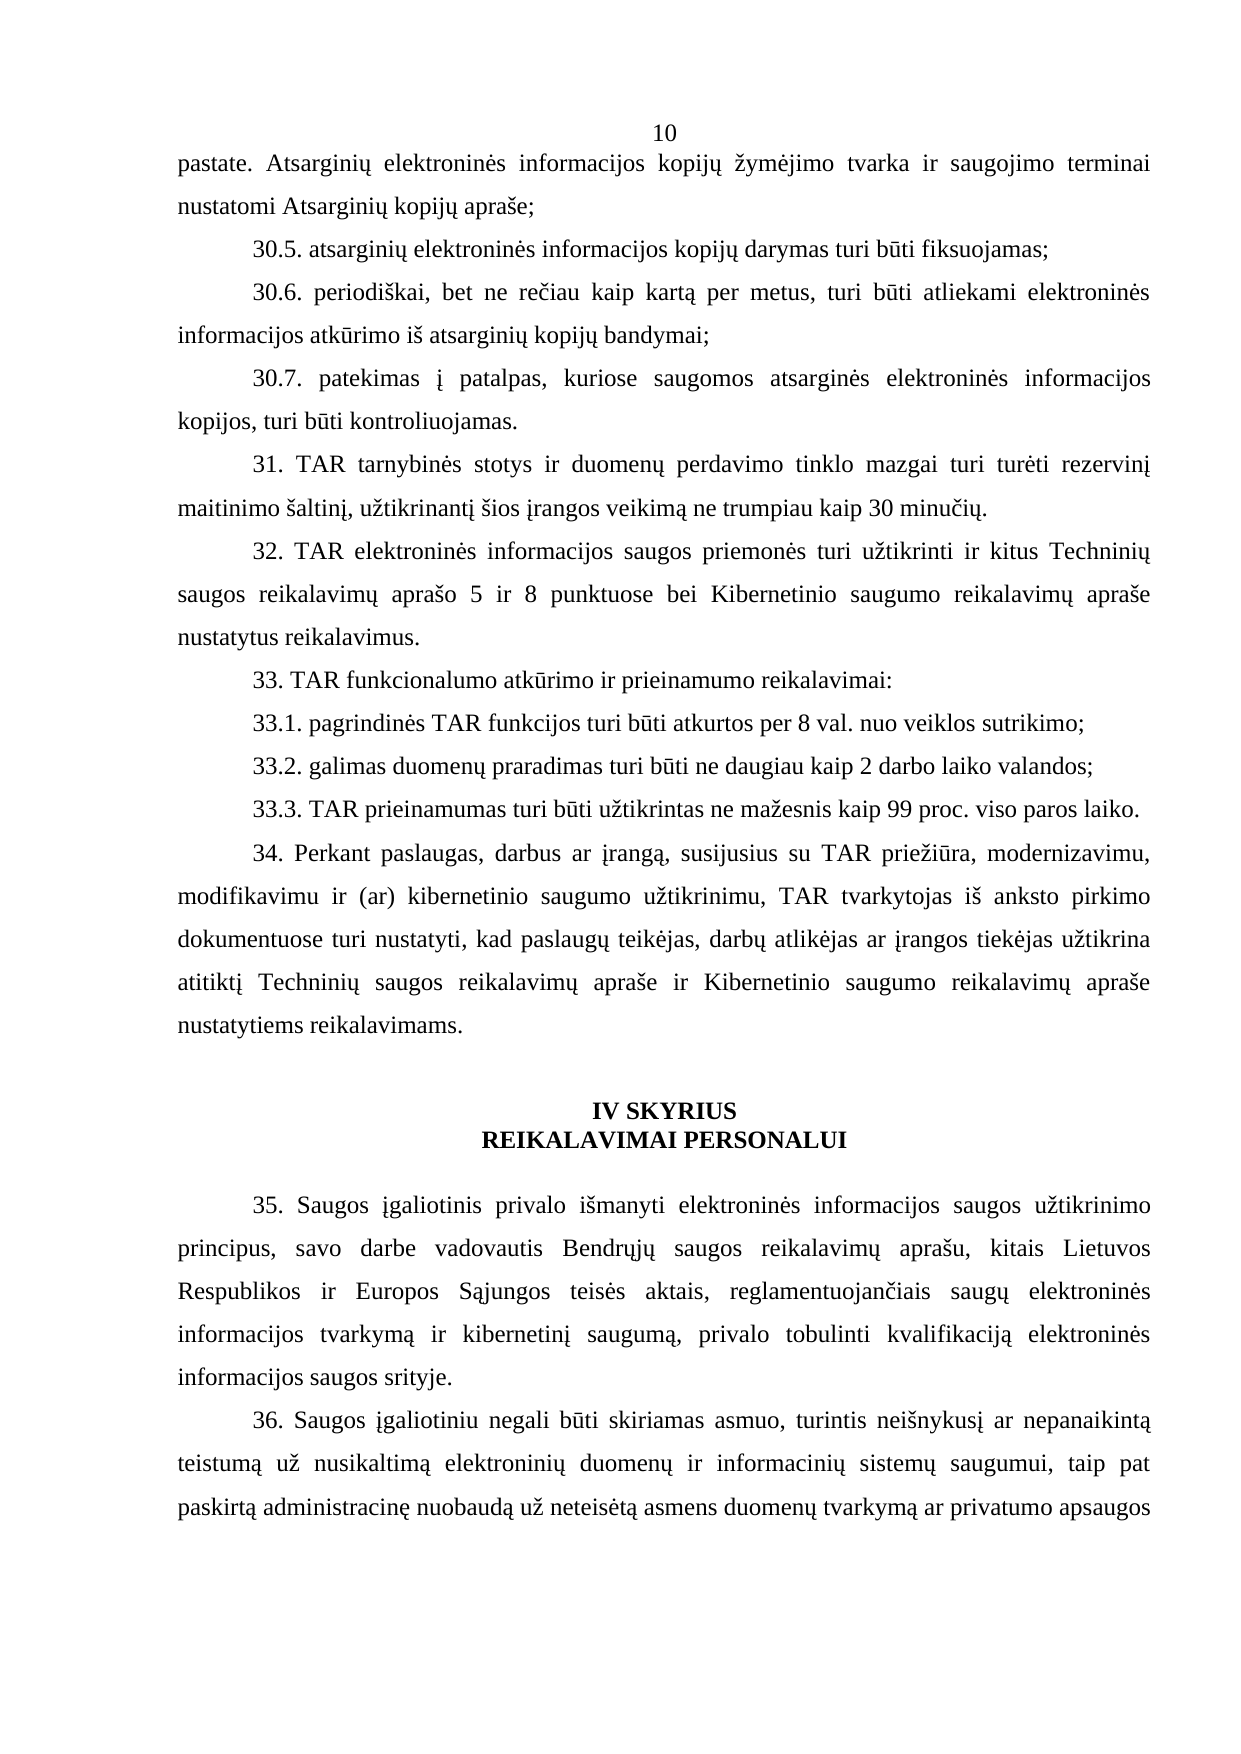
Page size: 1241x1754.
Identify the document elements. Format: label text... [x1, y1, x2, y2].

text 34. Perkant paslaugas, darbus ar įrangą, susijusius su TAR priežiūra, modernizavimu, modifikavimu ir (ar) kibernetinio saugumo užtikrinimu, TAR tvarkytojas iš anksto pirkimo dokumentuose turi nustatyti, kad paslaugų teikėjas, darbų atlikėjas ar įrangos tiekėjas užtikrina atitiktį Techninių saugos reikalavimų apraše ir Kibernetinio saugumo reikalavimų apraše nustatytiems reikalavimams. [177, 838, 1152, 1039]
text 36. Saugos įgaliotiniu negali būti skiriamas asmuo, turintis neišnykusį ar nepanaikintą teistumą už nusikaltimą elektroninių duomenų ir informacinių sistemų saugumui, taip pat paskirtą administracinę nuobaudą už neteisėtą asmens duomenų tvarkymą ar privatumo apsaugos [177, 1405, 1152, 1520]
text 33.2. galimas duomenų praradimas turi būti ne daugiau kaip 2 darbo laiko valandos; [177, 751, 1152, 780]
text 35. Saugos įgaliotinis privalo išmanyti elektroninės informacijos saugos užtikrinimo principus, savo darbe vadovautis Bendrųjų saugos reikalavimų aprašu, kitais Lietuvos Respublikos ir Europos Sąjungos teisės aktais, reglamentuojančiais saugų elektroninės informacijos tvarkymą ir kibernetinį saugumą, privalo tobulinti kvalifikaciją elektroninės informacijos saugos srityje. [177, 1190, 1152, 1391]
text pastate. Atsarginių elektroninės informacijos kopijų žymėjimo tvarka ir saugojimo terminai nustatomi Atsarginių kopijų apraše; [177, 148, 1152, 219]
text 33.1. pagrindinės TAR funkcijos turi būti atkurtos per 8 val. nuo veiklos sutrikimo; [177, 708, 1152, 737]
text IV SKYRIUS [177, 1096, 1152, 1125]
text 30.6. periodiškai, bet ne rečiau kaip kartą per metus, turi būti atliekami elektroninės informacijos atkūrimo iš atsarginių kopijų bandymai; [177, 277, 1152, 349]
text REIKALAVIMAI PERSONALUI [177, 1125, 1152, 1154]
text 33.3. TAR prieinamumas turi būti užtikrintas ne mažesnis kaip 99 proc. viso paros laiko. [177, 794, 1152, 823]
text 30.5. atsarginių elektroninės informacijos kopijų darymas turi būti fiksuojamas; [177, 234, 1152, 263]
text 30.7. patekimas į patalpas, kuriose saugomos atsarginės elektroninės informacijos kopijos, turi būti kontroliuojamas. [177, 363, 1152, 435]
text 31. TAR tarnybinės stotys ir duomenų perdavimo tinklo mazgai turi turėti rezervinį maitinimo šaltinį, užtikrinantį šios įrangos veikimą ne trumpiau kaip 30 minučių. [177, 449, 1152, 521]
text 32. TAR elektroninės informacijos saugos priemonės turi užtikrinti ir kitus Techninių saugos reikalavimų aprašo 5 ir 8 punktuose bei Kibernetinio saugumo reikalavimų apraše nustatytus reikalavimus. [177, 536, 1152, 651]
text 33. TAR funkcionalumo atkūrimo ir prieinamumo reikalavimai: [177, 665, 1152, 694]
